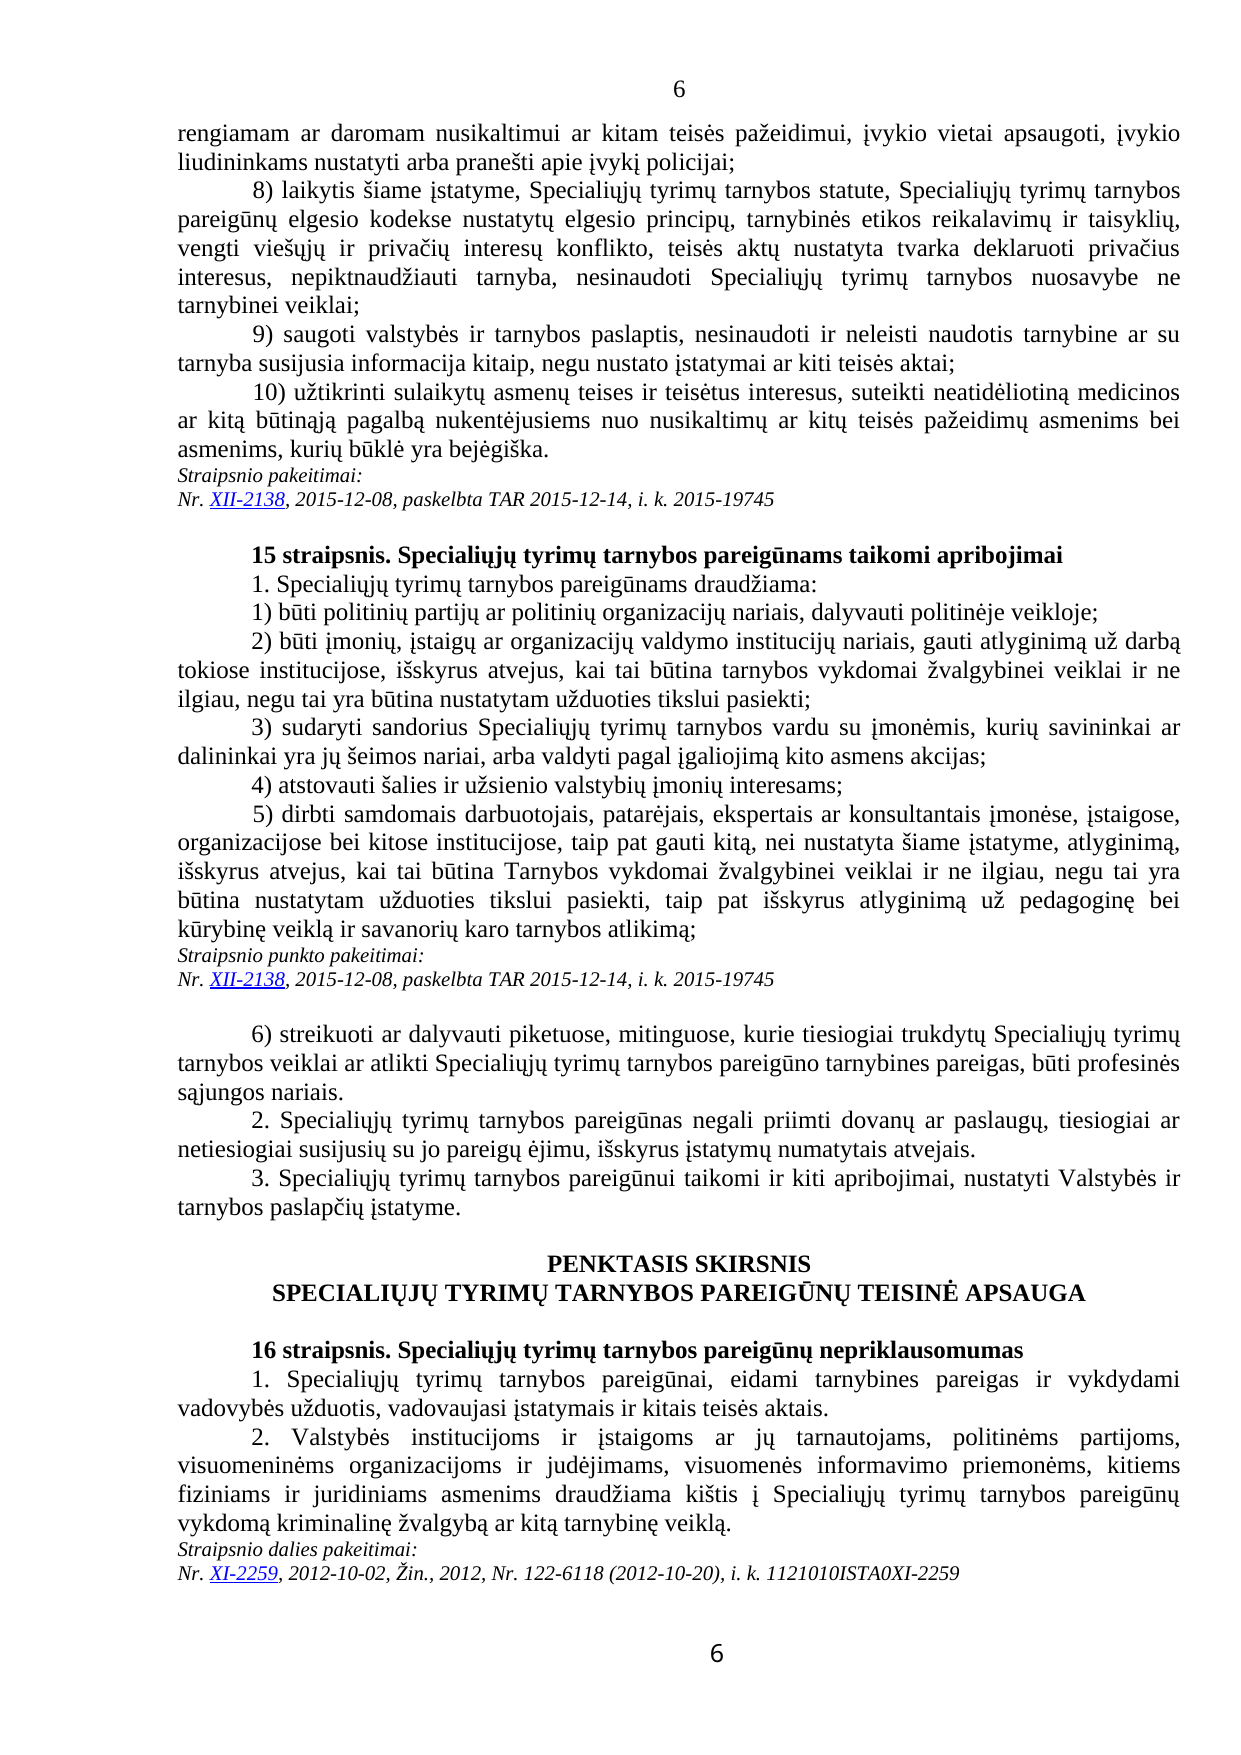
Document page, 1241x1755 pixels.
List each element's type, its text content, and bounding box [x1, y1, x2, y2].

text 1. Specialiųjų tyrimų tarnybos pareigūnai, eidami tarnybines pareigas ir vykdydami vadovybės užduotis, vadovaujasi įstatymais ir kitais teisės aktais. [177, 1364, 1181, 1422]
text 5) dirbti samdomais darbuotojais, patarėjais, ekspertais ar konsultantais įmonėse, įstaigose, organizacijose bei kitose institucijose, taip pat gauti kitą, nei nustatyta šiame įstatyme, atlyginimą, išskyrus atvejus, kai tai būtina Tarnybos vykdomai žvalgybinei veiklai ir ne ilgiau, negu tai yra būtina nustatytam užduoties tikslui pasiekti, taip pat išskyrus atlyginimą už pedagoginę bei kūrybinę veiklą ir savanorių karo tarnybos atlikimą; [177, 799, 1181, 942]
text 1. Specialiųjų tyrimų tarnybos pareigūnams draudžiama: [177, 569, 1181, 597]
text rengiamam ar daromam nusikaltimui ar kitam teisės pažeidimui, įvykio vietai apsaugoti, įvykio liudininkams nustatyti arba pranešti apie įvykį policijai; [177, 118, 1181, 176]
text Straipsnio punkto pakeitimai: [177, 942, 1181, 967]
text 3. Specialiųjų tyrimų tarnybos pareigūnui taikomi ir kiti apribojimai, nustatyti Valstybės ir tarnybos paslapčių įstatyme. [177, 1163, 1181, 1221]
text 2) būti įmonių, įstaigų ar organizacijų valdymo institucijų nariais, gauti atlyginimą už darbą tokiose institucijose, išskyrus atvejus, kai tai būtina tarnybos vykdomai žvalgybinei veiklai ir ne ilgiau, negu tai yra būtina nustatytam užduoties tikslui pasiekti; [177, 626, 1181, 712]
text Nr. XII-2138, 2015-12-08, paskelbta TAR 2015-12-14, i. k. 2015-19745 [177, 487, 1181, 511]
text 16 straipsnis. Specialiųjų tyrimų tarnybos pareigūnų nepriklausomumas [177, 1336, 1181, 1364]
text 1) būti politinių partijų ar politinių organizacijų nariais, dalyvauti politinėje veikloje; [177, 597, 1181, 626]
text 2. Specialiųjų tyrimų tarnybos pareigūnas negali priimti dovanų ar paslaugų, tiesiogiai ar netiesiogiai susijusių su jo pareigų ėjimu, išskyrus įstatymų numatytais atvejais. [177, 1106, 1181, 1163]
text PENKTASIS SKIRSNIS [177, 1249, 1181, 1278]
text 8) laikytis šiame įstatyme, Specialiųjų tyrimų tarnybos statute, Specialiųjų tyrimų tarnybos pareigūnų elgesio kodekse nustatytų elgesio principų, tarnybinės etikos reikalavimų ir taisyklių, vengti viešųjų ir privačių interesų konflikto, teisės aktų nustatyta tvarka deklaruoti privačius interesus, nepiktnaudžiauti tarnyba, nesinaudoti Specialiųjų tyrimų tarnybos nuosavybe ne tarnybinei veiklai; [177, 176, 1181, 319]
text Straipsnio pakeitimai: [177, 463, 1181, 487]
text Straipsnio dalies pakeitimai: [177, 1537, 1181, 1561]
text 6) streikuoti ar dalyvauti piketuose, mitinguose, kurie tiesiogiai trukdytų Specialiųjų tyrimų tarnybos veiklai ar atlikti Specialiųjų tyrimų tarnybos pareigūno tarnybines pareigas, būti profesinės sąjungos nariais. [177, 1019, 1181, 1106]
text 2. Valstybės institucijoms ir įstaigoms ar jų tarnautojams, politinėms partijoms, visuomeninėms organizacijoms ir judėjimams, visuomenės informavimo priemonėms, kitiems fiziniams ir juridiniams asmenims draudžiama kištis į Specialiųjų tyrimų tarnybos pareigūnų vykdomą kriminalinę žvalgybą ar kitą tarnybinę veiklą. [177, 1422, 1181, 1537]
text 10) užtikrinti sulaikytų asmenų teises ir teisėtus interesus, suteikti neatidėliotiną medicinos ar kitą būtinąją pagalbą nukentėjusiems nuo nusikaltimų ar kitų teisės pažeidimų asmenims bei asmenims, kurių būklė yra bejėgiška. [177, 377, 1181, 463]
text 4) atstovauti šalies ir užsienio valstybių įmonių interesams; [177, 770, 1181, 799]
text Nr. XII-2138, 2015-12-08, paskelbta TAR 2015-12-14, i. k. 2015-19745 [177, 967, 1181, 991]
text Nr. XI-2259, 2012-10-02, Žin., 2012, Nr. 122-6118 (2012-10-20), i. k. 1121010ISTA0XI-2259 [177, 1561, 1181, 1585]
text 15 straipsnis. Specialiųjų tyrimų tarnybos pareigūnams taikomi apribojimai [177, 540, 1181, 569]
text SPECIALIŲJŲ TYRIMŲ TARNYBOS PAREIGŪNŲ TEISINĖ APSAUGA [177, 1278, 1181, 1307]
text 3) sudaryti sandorius Specialiųjų tyrimų tarnybos vardu su įmonėmis, kurių savininkai ar dalininkai yra jų šeimos nariai, arba valdyti pagal įgaliojimą kito asmens akcijas; [177, 712, 1181, 770]
text 9) saugoti valstybės ir tarnybos paslaptis, nesinaudoti ir neleisti naudotis tarnybine ar su tarnyba susijusia informacija kitaip, negu nustato įstatymai ar kiti teisės aktai; [177, 319, 1181, 377]
